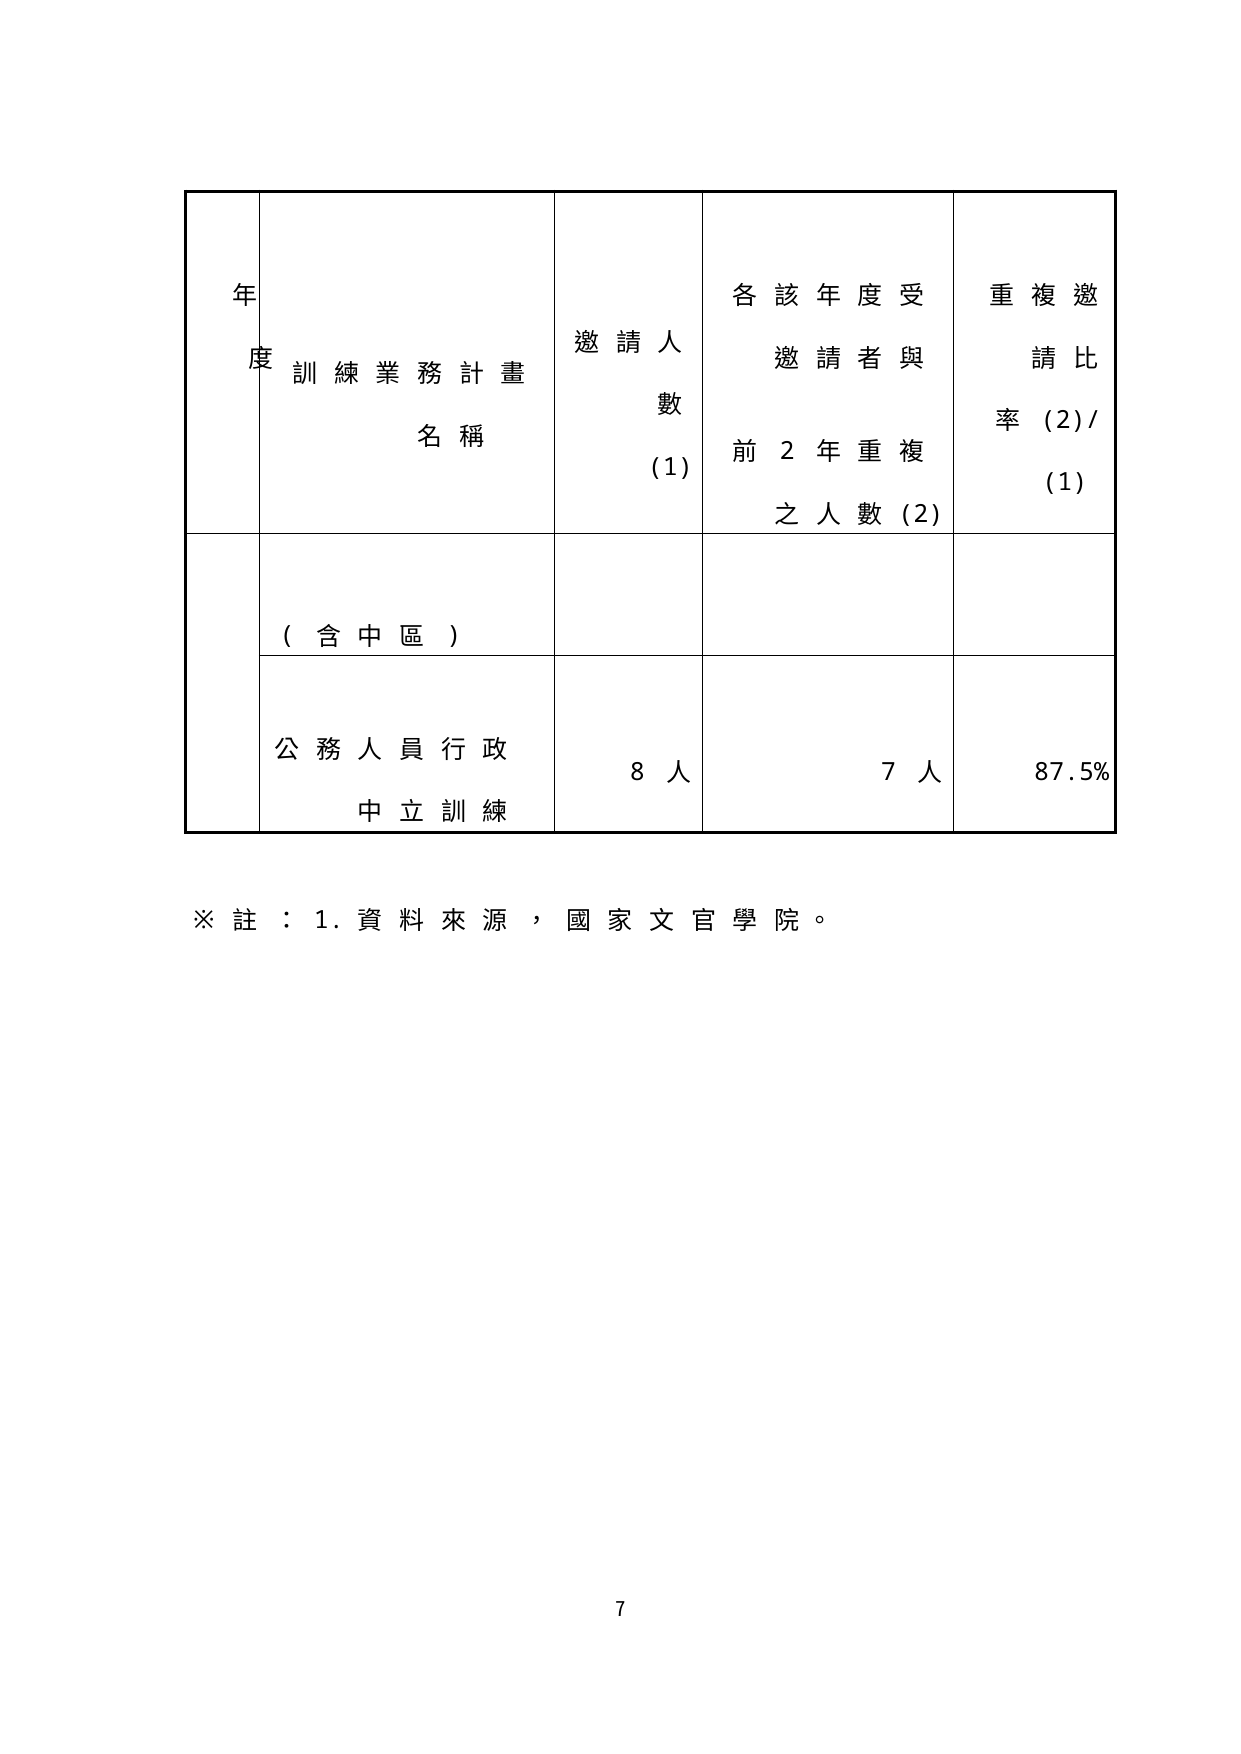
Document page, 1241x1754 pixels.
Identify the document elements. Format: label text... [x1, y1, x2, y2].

table_cell 公務人員行政中立訓練 [260, 656, 554, 831]
table_cell [555, 534, 702, 655]
table_cell 7人 [703, 656, 953, 831]
table_header 年度 [187, 193, 259, 533]
table_header 訓練業務計畫名稱 [260, 193, 554, 533]
table_cell 87.5% [954, 656, 1114, 831]
table_header 各該年度受邀請者與 前2年重複之人數(2) [703, 193, 953, 533]
table_cell (含中區) [260, 534, 554, 655]
table_cell [954, 534, 1114, 655]
table_header 重複邀請比 率(2)/(1) [954, 193, 1114, 533]
table_header 邀請人數(1) [555, 193, 702, 533]
table_cell 8人 [555, 656, 702, 831]
table_cell [703, 534, 953, 655]
text ※註：1.資料來源，國家文官學院。 [183, 877, 1058, 939]
table_cell 107 [187, 534, 259, 831]
